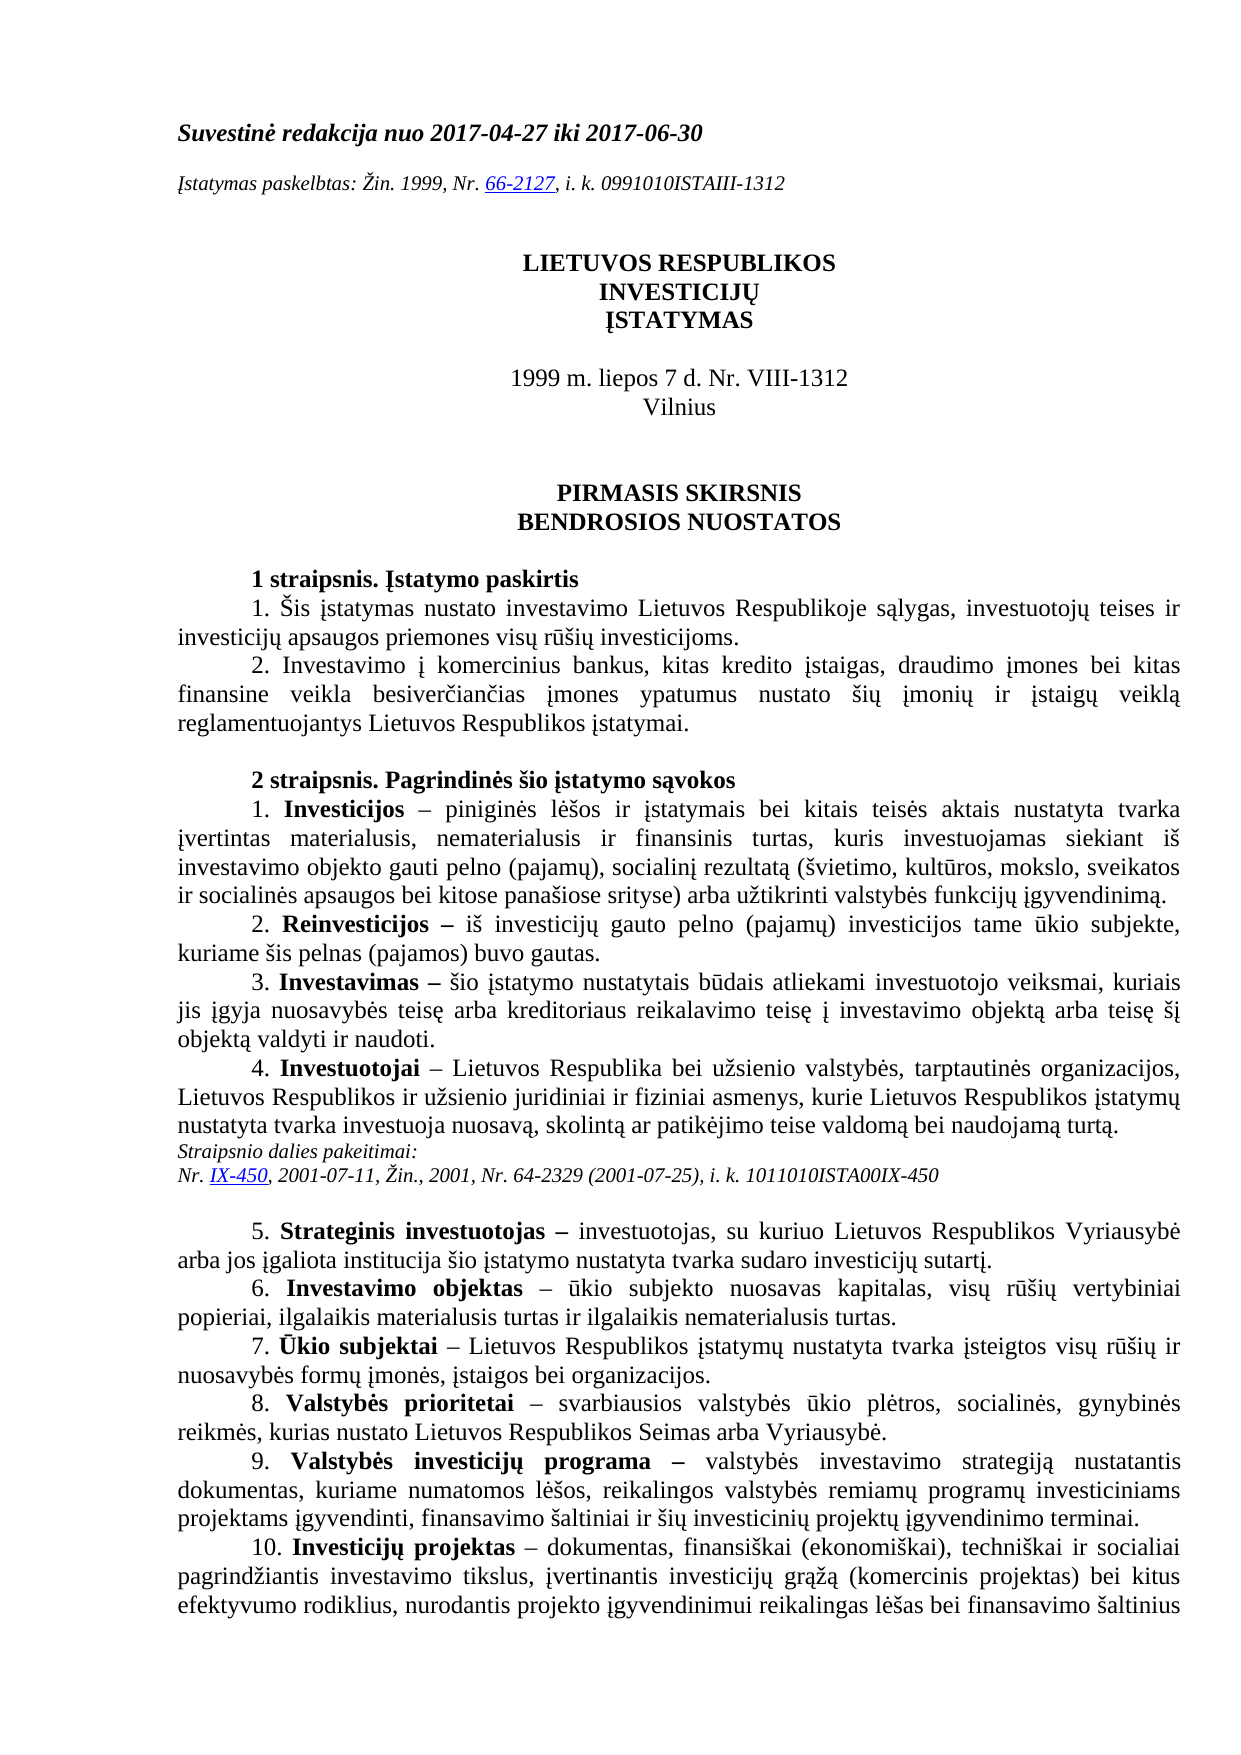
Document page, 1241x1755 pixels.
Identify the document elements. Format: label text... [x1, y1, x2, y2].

text 3. Investavimas – šio įstatymo nustatytais būdais atliekami investuotojo veiksmai, kuriais jis įgyja nuosavybės teisę arba kreditoriaus reikalavimo teisę į investavimo objektą arba teisę šį objektą valdyti ir naudoti. [177, 967, 1181, 1053]
text Straipsnio dalies pakeitimai: [177, 1139, 1181, 1163]
text BENDROSIOS NUOSTATOS [177, 507, 1181, 535]
text Suvestinė redakcija nuo 2017-04-27 iki 2017-06-30 [177, 118, 1181, 147]
text 10. Investicijų projektas – dokumentas, finansiškai (ekonomiškai), techniškai ir socialiai pagrindžiantis investavimo tikslus, įvertinantis investicijų grąžą (komercinis projektas) bei kitus efektyvumo rodiklius, nurodantis projekto įgyvendinimui reikalingas lėšas bei finansavimo šaltinius [177, 1532, 1181, 1618]
text 1 straipsnis. Įstatymo paskirtis [177, 564, 1181, 593]
subtitle PIRMASIS SKIRSNIS [177, 478, 1181, 507]
text 1999 m. liepos 7 d. Nr. VIII-1312 [177, 363, 1181, 392]
text 1. Investicijos – piniginės lėšos ir įstatymais bei kitais teisės aktais nustatyta tvarka įvertintas materialusis, nematerialusis ir finansinis turtas, kuris investuojamas siekiant iš investavimo objekto gauti pelno (pajamų), socialinį rezultatą (švietimo, kultūros, mokslo, sveikatos ir socialinės apsaugos bei kitose panašiose srityse) arba užtikrinti valstybės funkcijų įgyvendinimą. [177, 794, 1181, 909]
text 9. Valstybės investicijų programa – valstybės investavimo strategiją nustatantis dokumentas, kuriame numatomos lėšos, reikalingos valstybės remiamų programų investiciniams projektams įgyvendinti, finansavimo šaltiniai ir šių investicinių projektų įgyvendinimo terminai. [177, 1446, 1181, 1532]
text Vilnius [177, 392, 1181, 420]
text 8. Valstybės prioritetai – svarbiausios valstybės ūkio plėtros, socialinės, gynybinės reikmės, kurias nustato Lietuvos Respublikos Seimas arba Vyriausybė. [177, 1388, 1181, 1446]
text 4. Investuotojai – Lietuvos Respublika bei užsienio valstybės, tarptautinės organizacijos, Lietuvos Respublikos ir užsienio juridiniai ir fiziniai asmenys, kurie Lietuvos Respublikos įstatymų nustatyta tvarka investuoja nuosavą, skolintą ar patikėjimo teise valdomą bei naudojamą turtą. [177, 1053, 1181, 1139]
text 5. Strateginis investuotojas – investuotojas, su kuriuo Lietuvos Respublikos Vyriausybė arba jos įgaliota institucija šio įstatymo nustatyta tvarka sudaro investicijų sutartį. [177, 1216, 1181, 1273]
text 2. Investavimo į komercinius bankus, kitas kredito įstaigas, draudimo įmones bei kitas finansine veikla besiverčiančias įmones ypatumus nustato šių įmonių ir įstaigų veiklą reglamentuojantys Lietuvos Respublikos įstatymai. [177, 650, 1181, 737]
text 6. Investavimo objektas – ūkio subjekto nuosavas kapitalas, visų rūšių vertybiniai popieriai, ilgalaikis materialusis turtas ir ilgalaikis nematerialusis turtas. [177, 1273, 1181, 1331]
text 2. Reinvesticijos – iš investicijų gauto pelno (pajamų) investicijos tame ūkio subjekte, kuriame šis pelnas (pajamos) buvo gautas. [177, 909, 1181, 967]
text 1. Šis įstatymas nustato investavimo Lietuvos Respublikoje sąlygas, investuotojų teises ir investicijų apsaugos priemones visų rūšių investicijoms. [177, 593, 1181, 650]
text 2 straipsnis. Pagrindinės šio įstatymo sąvokos [177, 765, 1181, 794]
text LIETUVOS RESPUBLIKOS INVESTICIJŲ ĮSTATYMAS [177, 248, 1181, 334]
text Įstatymas paskelbtas: Žin. 1999, Nr. 66-2127, i. k. 0991010ISTAIII-1312 [177, 171, 1181, 195]
text Nr. IX-450, 2001-07-11, Žin., 2001, Nr. 64-2329 (2001-07-25), i. k. 1011010ISTA00IX-450 [177, 1163, 1181, 1187]
text 7. Ūkio subjektai – Lietuvos Respublikos įstatymų nustatyta tvarka įsteigtos visų rūšių ir nuosavybės formų įmonės, įstaigos bei organizacijos. [177, 1331, 1181, 1388]
